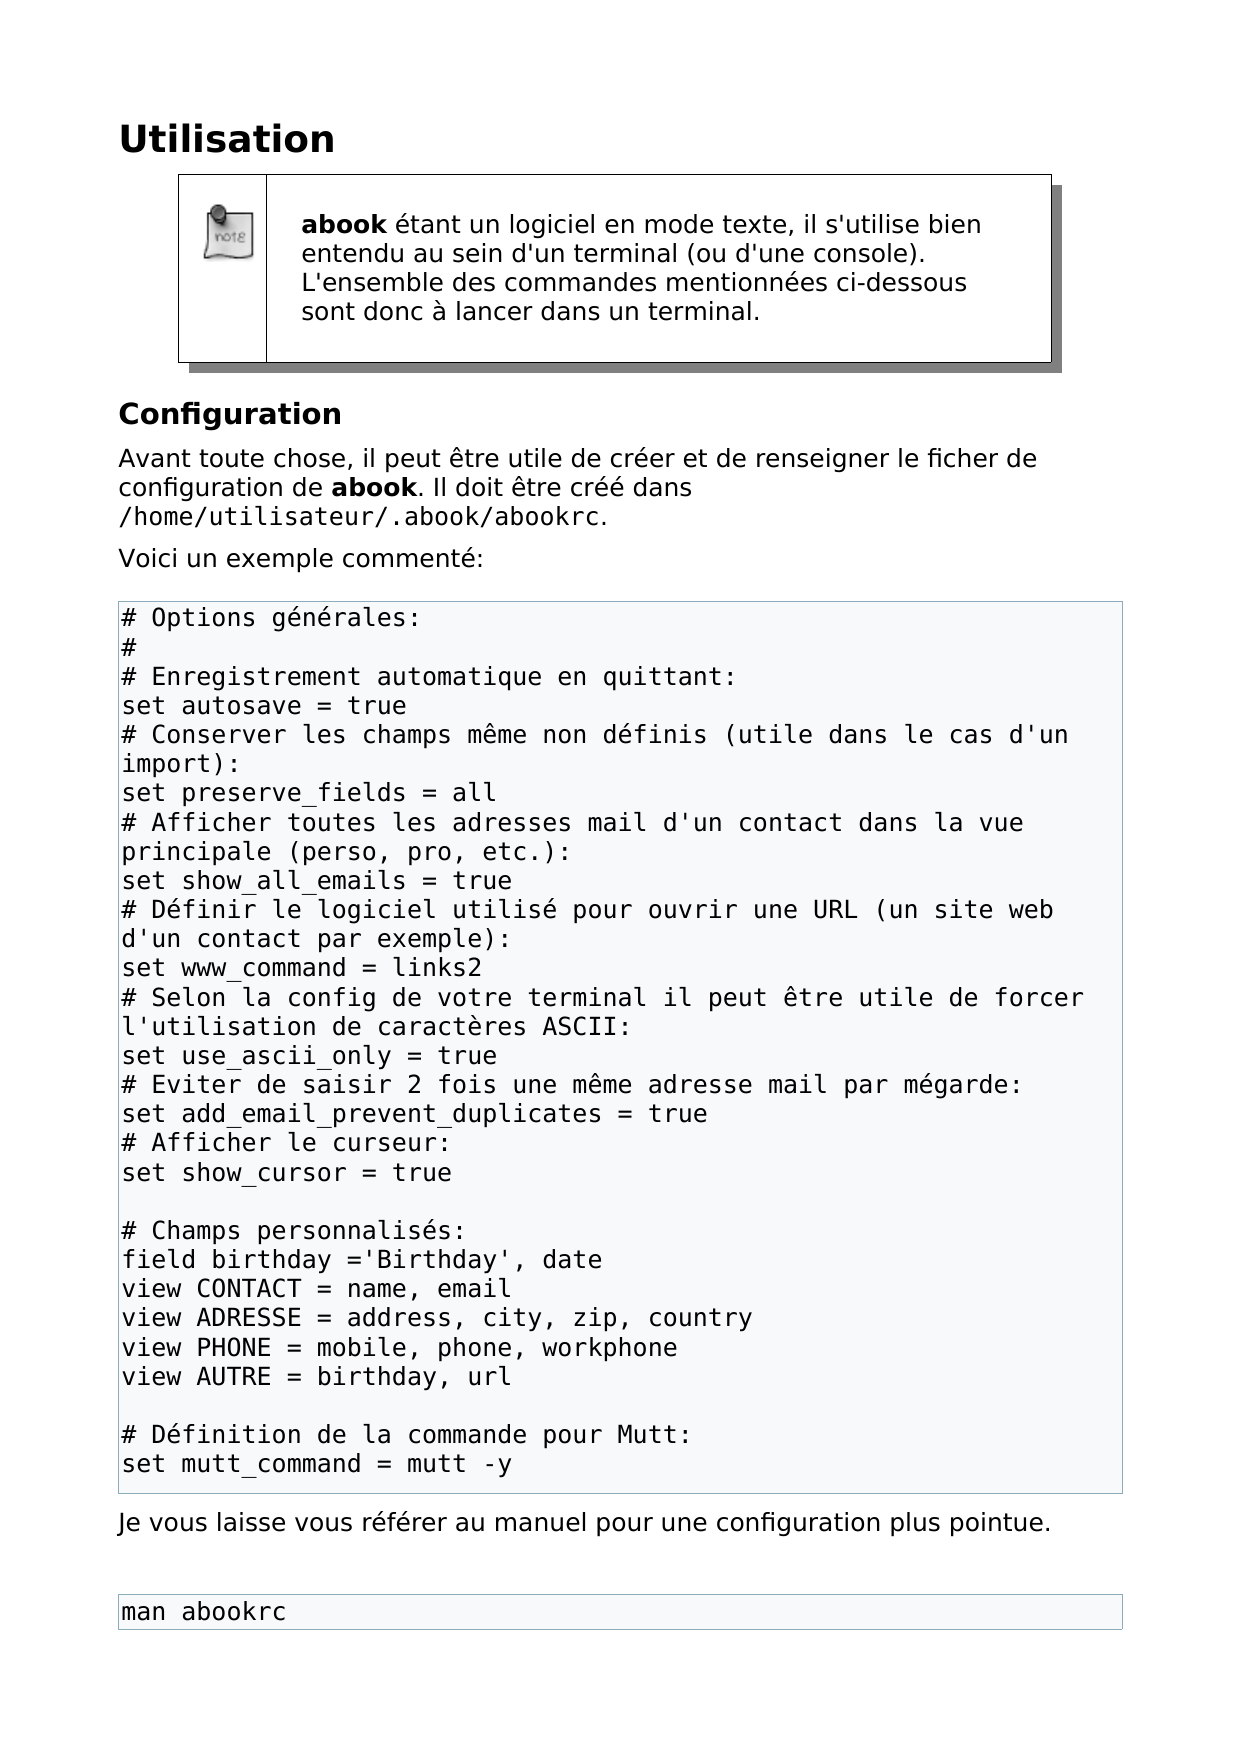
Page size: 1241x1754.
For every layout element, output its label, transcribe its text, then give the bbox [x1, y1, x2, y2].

text Avant toute chose, il peut être utile de créer et de renseigner le ficher de configuration de abook. Il doit être créé dans /home/utilisateur/.abook/abookrc. [118, 444, 1122, 532]
table_header [179, 175, 266, 362]
table_header abook étant un logiciel en mode texte, il s'utilise bien entendu au sein d'un terminal (ou d'une console). L'ensemble des commandes mentionnées ci-dessous sont donc à lancer dans un terminal. [267, 175, 1051, 362]
table_header man abookrc [119, 1595, 1122, 1629]
table_header # Options générales: # # Enregistrement automatique en quittant: set autosave = true # Conserver les champs même non définis (utile dans le cas d'un import): set preserve_fields = all # Afficher toutes les adresses mail d'un contact dans la vue principale (perso, pro, etc.): set show_all_emails = true # Définir le logiciel utilisé pour ouvrir une URL (un site web d'un contact par exemple): set www_command = links2 # Selon la config de votre terminal il peut être utile de forcer l'utilisation de caractères ASCII: set use_ascii_only = true # Eviter de saisir 2 fois une même adresse mail par mégarde: set add_email_prevent_duplicates = true # Afficher le curseur: set show_cursor = true # Champs personnalisés: field birthday ='Birthday', date view CONTACT = name, email view ADRESSE = address, city, zip, country view PHONE = mobile, phone, workphone view AUTRE = birthday, url # Définition de la commande pour Mutt: set mutt_command = mutt -y [119, 602, 1122, 1493]
text Voici un exemple commenté: [118, 544, 1122, 573]
picture [190, 198, 266, 273]
text Je vous laisse vous référer au manuel pour une configuration plus pointue. [118, 1508, 1122, 1566]
subtitle Configuration [118, 398, 1122, 432]
subtitle Utilisation [118, 118, 1122, 162]
